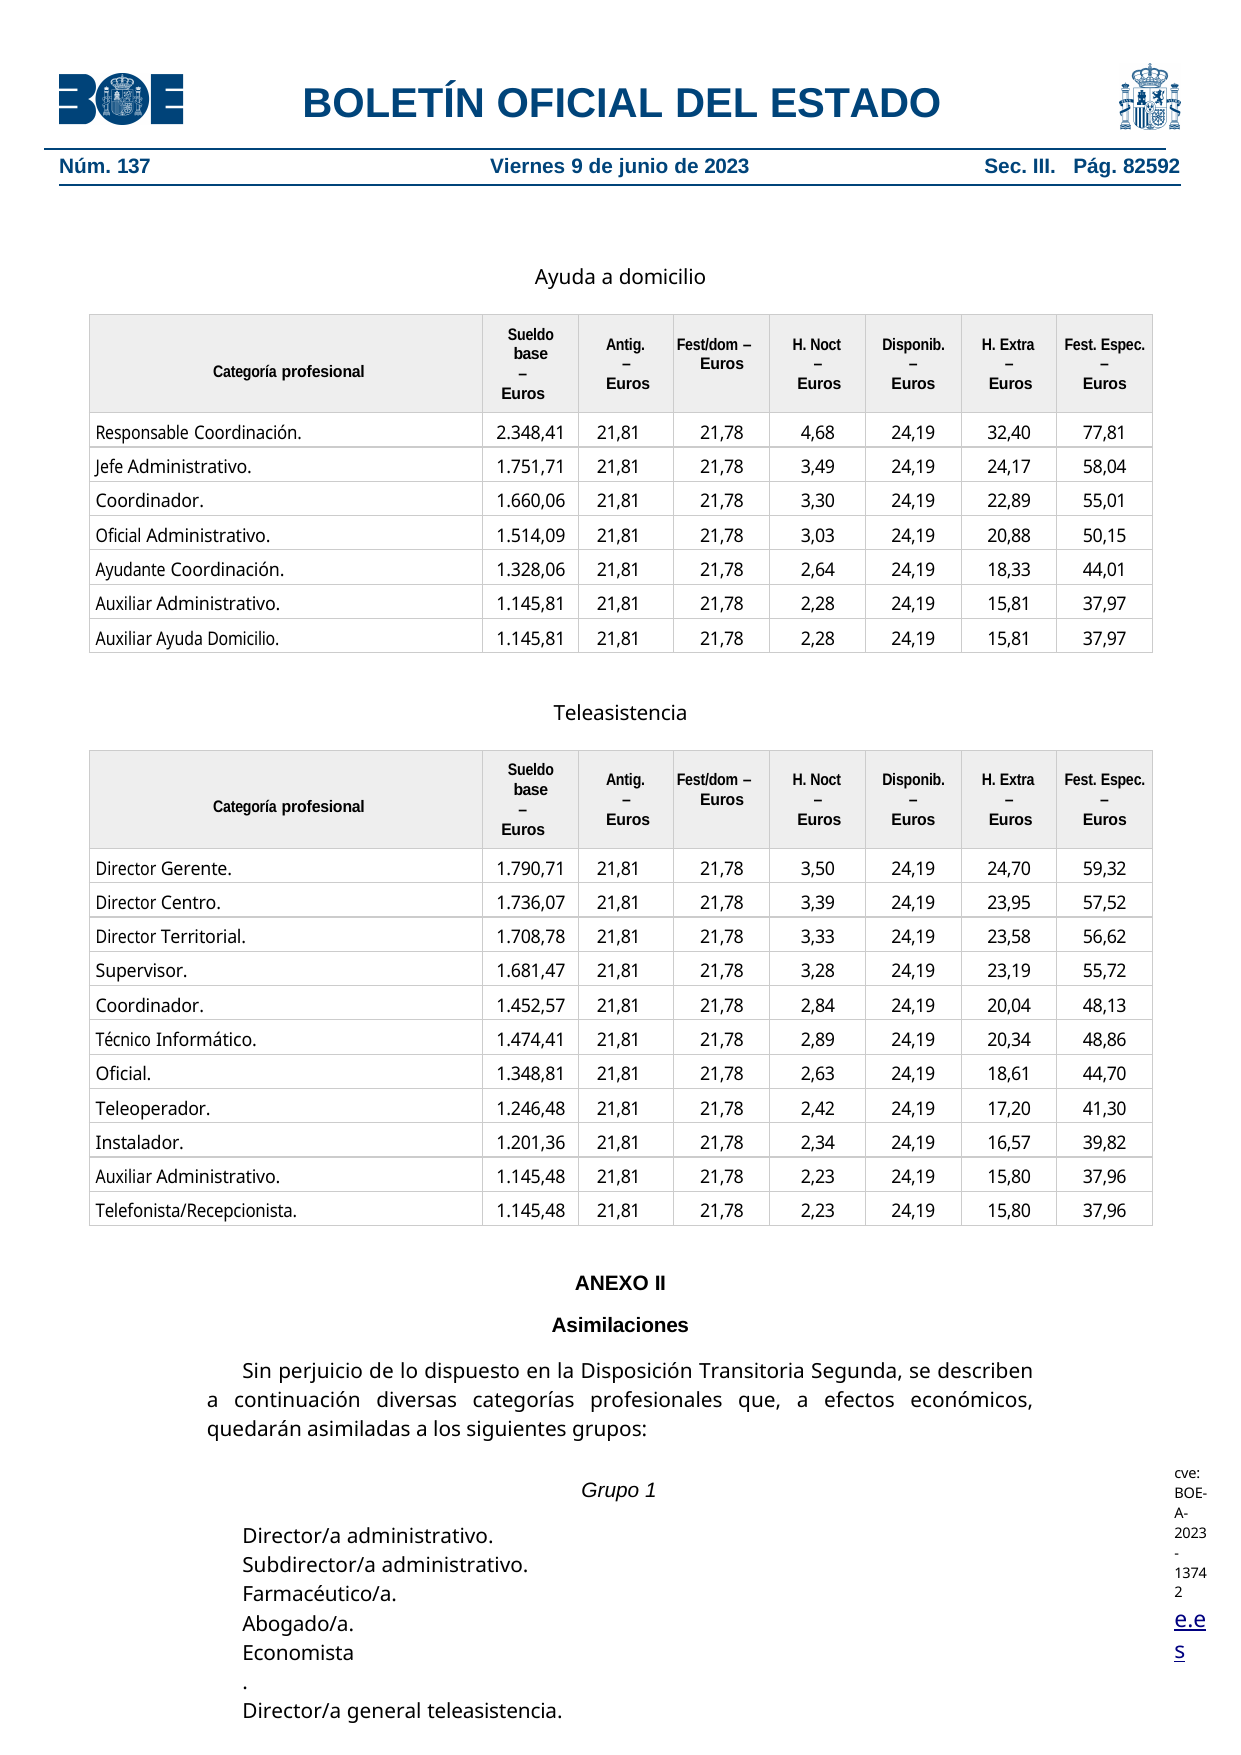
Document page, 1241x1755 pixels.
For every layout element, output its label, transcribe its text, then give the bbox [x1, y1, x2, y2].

table_cell 1.145,48 [483, 1192, 578, 1225]
table_cell 1.660,06 [483, 482, 578, 515]
table_header Fest. Espec. – Euros [1057, 315, 1152, 412]
table_cell 77,81 [1057, 413, 1152, 446]
table_cell 1.145,81 [483, 585, 578, 618]
table_cell 21,81 [579, 619, 673, 652]
table_cell 2,28 [770, 619, 865, 652]
table_cell 23,19 [962, 952, 1056, 985]
table_cell 1.681,47 [483, 952, 578, 985]
table_cell 24,19 [866, 516, 961, 549]
table_cell 37,97 [1057, 585, 1152, 618]
table_cell 1.145,81 [483, 619, 578, 652]
table_cell 37,97 [1057, 619, 1152, 652]
table_cell 24,19 [866, 1089, 961, 1122]
table_header H. Noct – Euros [770, 315, 865, 412]
table_cell 24,70 [962, 849, 1056, 882]
table_cell 24,19 [866, 849, 961, 882]
table_cell 4,68 [770, 413, 865, 446]
table_cell 50,15 [1057, 516, 1152, 549]
text Ayuda a domicilio [44, 262, 1196, 290]
table_cell 24,19 [866, 1020, 961, 1053]
table_cell 21,81 [579, 1123, 673, 1156]
table_cell Auxiliar Ayuda Domicilio. [90, 619, 482, 652]
table_cell 2,23 [770, 1158, 865, 1191]
table_cell 24,19 [866, 413, 961, 446]
table_cell 2,64 [770, 550, 865, 583]
table_cell 1.790,71 [483, 849, 578, 882]
table_cell 3,28 [770, 952, 865, 985]
table_cell 24,17 [962, 448, 1056, 481]
text Asimilaciones [44, 1313, 1196, 1337]
table_cell 1.736,07 [483, 883, 578, 916]
table_cell Auxiliar Administrativo. [90, 585, 482, 618]
table_cell 20,88 [962, 516, 1056, 549]
table_cell 21,78 [674, 1055, 769, 1088]
table_cell 17,20 [962, 1089, 1056, 1122]
table_cell 1.348,81 [483, 1055, 578, 1088]
table_cell Supervisor. [90, 952, 482, 985]
table_header Disponib. – Euros [866, 751, 961, 848]
table_cell Responsable Coordinación. [90, 413, 482, 446]
table_cell 37,96 [1057, 1158, 1152, 1191]
table_cell 39,82 [1057, 1123, 1152, 1156]
table_cell 1.474,41 [483, 1020, 578, 1053]
table_header H. Extra – Euros [962, 315, 1056, 412]
table_cell 1.246,48 [483, 1089, 578, 1122]
table_cell 2,23 [770, 1192, 865, 1225]
table_header Fest/dom – Euros [674, 315, 769, 412]
table_header Disponib. – Euros [866, 315, 961, 412]
table_cell 16,57 [962, 1123, 1056, 1156]
table_cell 24,19 [866, 1055, 961, 1088]
table_cell 18,61 [962, 1055, 1056, 1088]
table_cell 24,19 [866, 619, 961, 652]
table_cell 24,19 [866, 550, 961, 583]
table_header Categoría profesional [90, 315, 482, 412]
table_header H. Noct – Euros [770, 751, 865, 848]
text Teleasistencia [44, 698, 1196, 726]
table_cell 1.145,48 [483, 1158, 578, 1191]
text Verificable en https://www.boe.es [1174, 1603, 1210, 1679]
table_cell 21,78 [674, 413, 769, 446]
table_cell 1.514,09 [483, 516, 578, 549]
table_cell 3,03 [770, 516, 865, 549]
table_cell 24,19 [866, 1192, 961, 1225]
table_cell 21,78 [674, 1089, 769, 1122]
table_cell 15,81 [962, 585, 1056, 618]
table_cell 21,81 [579, 918, 673, 951]
subtitle ANEXO II [44, 1271, 1196, 1294]
table_cell 2,34 [770, 1123, 865, 1156]
table_header Antig. – Euros [579, 315, 673, 412]
text cve: BOE-A-2023-13742 [1174, 1463, 1210, 1602]
table_cell 24,19 [866, 1158, 961, 1191]
table_cell Director Centro. [90, 883, 482, 916]
table_cell Jefe Administrativo. [90, 448, 482, 481]
table_cell 55,01 [1057, 482, 1152, 515]
table_cell 15,80 [962, 1192, 1056, 1225]
text Sin perjuicio de lo dispuesto en la Disposición Transitoria Segunda, se describen a continuación diversas categorías profesionales que, a efectos económicos, quedarán asimiladas a los siguientes grupos: [207, 1356, 1034, 1443]
table_cell 32,40 [962, 413, 1056, 446]
table_cell 18,33 [962, 550, 1056, 583]
table_cell 21,78 [674, 986, 769, 1019]
table_cell 24,19 [866, 448, 961, 481]
table_cell 58,04 [1057, 448, 1152, 481]
table_cell 21,78 [674, 550, 769, 583]
table_cell 3,50 [770, 849, 865, 882]
table_cell 21,81 [579, 482, 673, 515]
table_cell 1.751,71 [483, 448, 578, 481]
table_cell 21,78 [674, 448, 769, 481]
table_header Categoría profesional [90, 751, 482, 848]
table_cell 1.452,57 [483, 986, 578, 1019]
table_cell 21,81 [579, 448, 673, 481]
table_cell 21,81 [579, 986, 673, 1019]
table_cell 20,04 [962, 986, 1056, 1019]
table_cell 48,13 [1057, 986, 1152, 1019]
table_cell Coordinador. [90, 482, 482, 515]
table_cell 24,19 [866, 585, 961, 618]
table_cell Técnico Informático. [90, 1020, 482, 1053]
table_cell 2,84 [770, 986, 865, 1019]
text Abogado/a. [242, 1609, 357, 1637]
table_cell 3,30 [770, 482, 865, 515]
table_header Sueldo base – Euros [483, 751, 578, 848]
table_cell 21,81 [579, 1192, 673, 1225]
table_header Fest. Espec. – Euros [1057, 751, 1152, 848]
table_cell 21,81 [579, 1020, 673, 1053]
table_cell 21,81 [579, 1089, 673, 1122]
table_cell 24,19 [866, 1123, 961, 1156]
table_cell 24,19 [866, 952, 961, 985]
table_cell 21,81 [579, 413, 673, 446]
table_cell 41,30 [1057, 1089, 1152, 1122]
table_cell 21,81 [579, 1158, 673, 1191]
subtitle Núm. 137 Viernes 9 de junio de 2023 Sec. III. Pág. 82592 [59, 154, 1196, 178]
table_cell 37,96 [1057, 1192, 1152, 1225]
table_cell 57,52 [1057, 883, 1152, 916]
table_cell 24,19 [866, 883, 961, 916]
table_cell 21,81 [579, 952, 673, 985]
text Director/a general teleasistencia. [242, 1696, 1196, 1725]
table_cell 55,72 [1057, 952, 1152, 985]
table_cell 21,81 [579, 849, 673, 882]
table_cell 3,39 [770, 883, 865, 916]
table_cell 21,81 [579, 1055, 673, 1088]
table_cell 21,78 [674, 482, 769, 515]
table_cell 3,33 [770, 918, 865, 951]
text Economista. [242, 1638, 357, 1695]
table_cell 21,81 [579, 550, 673, 583]
table_cell 21,78 [674, 619, 769, 652]
table_cell 2,42 [770, 1089, 865, 1122]
table_cell Telefonista/Recepcionista. [90, 1192, 482, 1225]
table_cell 1.201,36 [483, 1123, 578, 1156]
table_cell 21,78 [674, 918, 769, 951]
table_cell 2,28 [770, 585, 865, 618]
table_cell 21,78 [674, 849, 769, 882]
table_cell 21,81 [579, 585, 673, 618]
table_cell 23,58 [962, 918, 1056, 951]
table_header Sueldo base – Euros [483, 315, 578, 412]
table_cell Auxiliar Administrativo. [90, 1158, 482, 1191]
table_cell 21,78 [674, 585, 769, 618]
table_cell 21,78 [674, 1020, 769, 1053]
table_cell 44,01 [1057, 550, 1152, 583]
table_cell 21,81 [579, 883, 673, 916]
table_cell 2,89 [770, 1020, 865, 1053]
table_cell Director Gerente. [90, 849, 482, 882]
table_header H. Extra – Euros [962, 751, 1056, 848]
table_cell 1.708,78 [483, 918, 578, 951]
table_cell 21,78 [674, 1192, 769, 1225]
table_cell 21,78 [674, 883, 769, 916]
table_cell 24,19 [866, 918, 961, 951]
table_cell 24,19 [866, 482, 961, 515]
table_cell 21,78 [674, 1123, 769, 1156]
table_cell 48,86 [1057, 1020, 1152, 1053]
text Grupo 1 [44, 1461, 1210, 1679]
table_cell 3,49 [770, 448, 865, 481]
table_cell 23,95 [962, 883, 1056, 916]
table_cell 15,80 [962, 1158, 1056, 1191]
table_cell Instalador. [90, 1123, 482, 1156]
table_cell 21,81 [579, 516, 673, 549]
table_cell 15,81 [962, 619, 1056, 652]
table_cell Ayudante Coordinación. [90, 550, 482, 583]
table_cell 1.328,06 [483, 550, 578, 583]
text Director/a administrativo. Subdirector/a administrativo. Farmacéutico/a. [242, 1521, 594, 1608]
table_cell 21,78 [674, 952, 769, 985]
table_cell 59,32 [1057, 849, 1152, 882]
table_cell 2,63 [770, 1055, 865, 1088]
table_header Antig. – Euros [579, 751, 673, 848]
table_header Fest/dom – Euros [674, 751, 769, 848]
table_cell 21,78 [674, 516, 769, 549]
table_cell 2.348,41 [483, 413, 578, 446]
table_cell 22,89 [962, 482, 1056, 515]
table_cell 24,19 [866, 986, 961, 1019]
table_cell Coordinador. [90, 986, 482, 1019]
table_cell Oficial. [90, 1055, 482, 1088]
table_cell Teleoperador. [90, 1089, 482, 1122]
table_cell 44,70 [1057, 1055, 1152, 1088]
table_cell 21,78 [674, 1158, 769, 1191]
table_cell 56,62 [1057, 918, 1152, 951]
table_cell 20,34 [962, 1020, 1056, 1053]
table_cell Director Territorial. [90, 918, 482, 951]
table_cell Oficial Administrativo. [90, 516, 482, 549]
